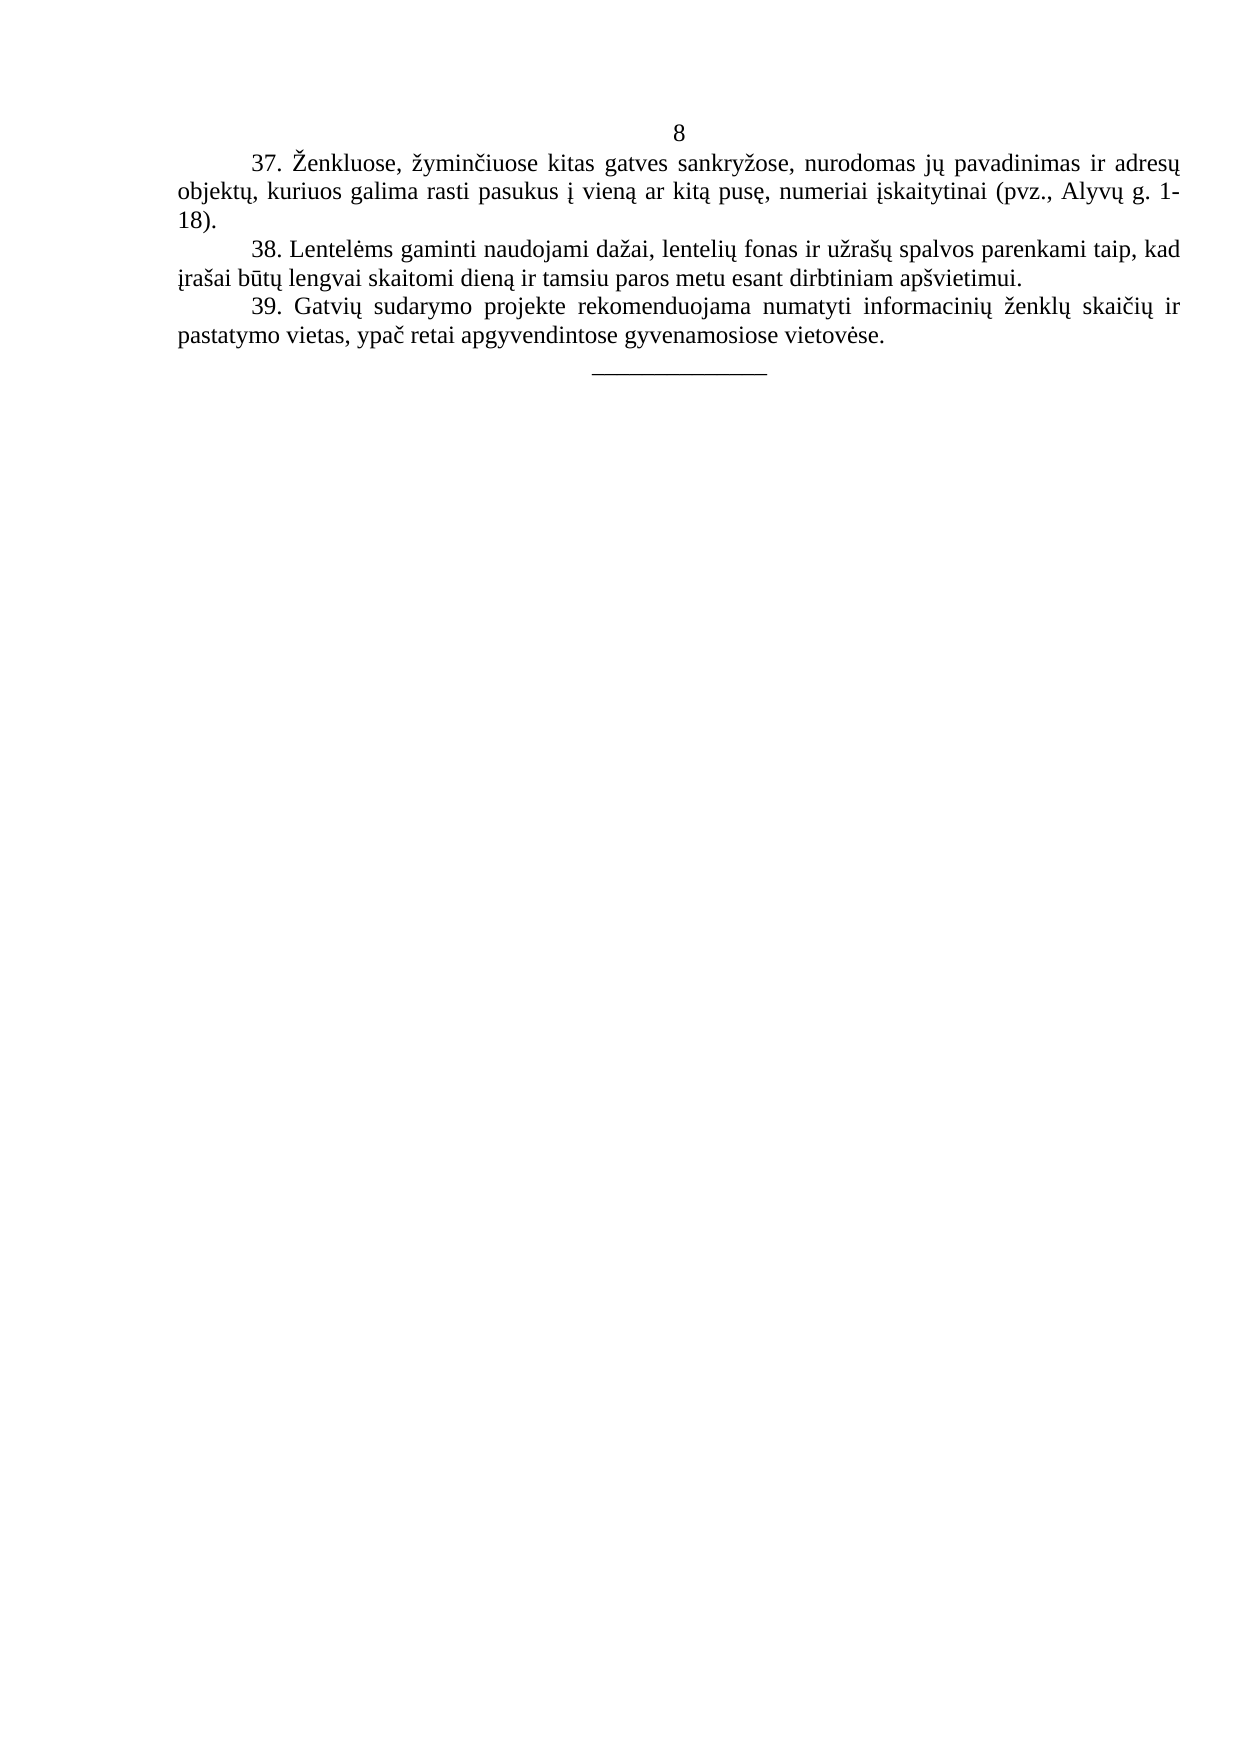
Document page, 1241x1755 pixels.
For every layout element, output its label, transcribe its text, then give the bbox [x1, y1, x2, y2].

text ______________ [177, 349, 1181, 378]
text 39. Gatvių sudarymo projekte rekomenduojama numatyti informacinių ženklų skaičių ir pastatymo vietas, ypač retai apgyvendintose gyvenamosiose vietovėse. [177, 291, 1181, 349]
text 38. Lentelėms gaminti naudojami dažai, lentelių fonas ir užrašų spalvos parenkami taip, kad įrašai būtų lengvai skaitomi dieną ir tamsiu paros metu esant dirbtiniam apšvietimui. [177, 234, 1181, 291]
text 37. Ženkluose, žyminčiuose kitas gatves sankryžose, nurodomas jų pavadinimas ir adresų objektų, kuriuos galima rasti pasukus į vieną ar kitą pusę, numeriai įskaitytinai (pvz., Alyvų g. 1-18). [177, 148, 1181, 234]
